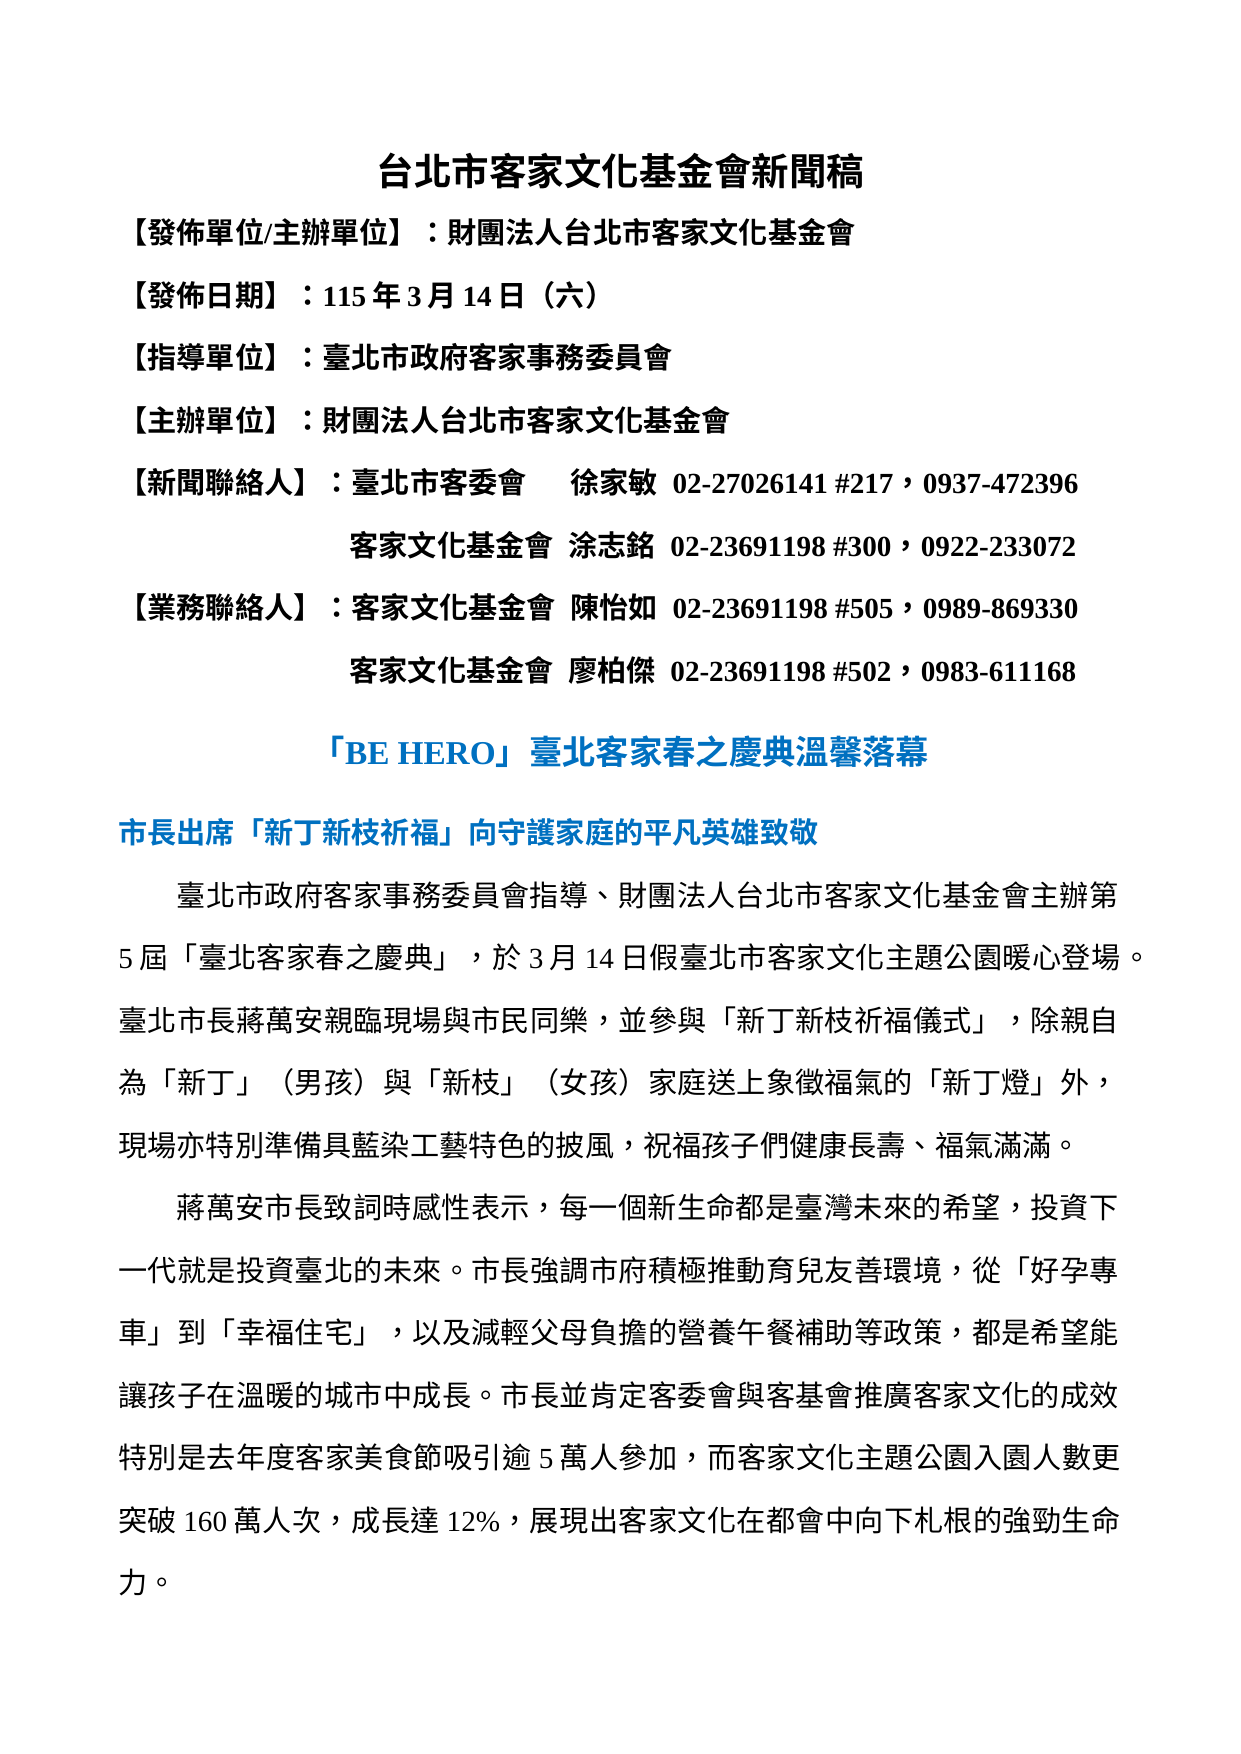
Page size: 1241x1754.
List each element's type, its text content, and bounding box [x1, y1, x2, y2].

text 客家文化基金會 廖柏傑 02-23691198 #502，0983-611168 [349, 627, 1122, 689]
text 【發佈單位/主辦單位】：財團法人台北市客家文化基金會 [118, 189, 1122, 252]
text 「BE HERO」臺北客家春之慶典溫馨落幕 [118, 708, 1122, 771]
text 【業務聯絡人】：客家文化基金會 陳怡如 02-23691198 #505，0989-869330 [118, 564, 1122, 627]
text 市長出席「新丁新枝祈福」向守護家庭的平凡英雄致敬 [118, 789, 1122, 852]
text 台北市客家文化基金會新聞稿 [118, 127, 1122, 189]
text 蔣萬安市長致詞時感性表示，每一個新生命都是臺灣未來的希望，投資下一代就是投資臺北的未來。市長強調市府積極推動育兒友善環境，從「好孕專車」到「幸福住宅」，以及減輕父母負擔的營養午餐補助等政策，都是希望能讓孩子在溫暖的城市中成長。市長並肯定客委會與客基會推廣客家文化的成效，特別是去年度客家美食節吸引逾5萬人參加，而客家文化主題公園入園人數更突破160萬人次，成長達12%，展現出客家文化在都會中向下札根的強勁生命力。 [118, 1164, 1122, 1602]
text 客家文化基金會 涂志銘 02-23691198 #300，0922-233072 [349, 502, 1122, 564]
text 【新聞聯絡人】：臺北市客委會 徐家敏 02-27026141 #217，0937-472396 [118, 439, 1122, 502]
text 臺北市政府客家事務委員會指導、財團法人台北市客家文化基金會主辦第5屆「臺北客家春之慶典」，於3月14日假臺北市客家文化主題公園暖心登場。臺北市長蔣萬安親臨現場與市民同樂，並參與「新丁新枝祈福儀式」，除親自為「新丁」（男孩）與「新枝」（女孩）家庭送上象徵福氣的「新丁燈」外，現場亦特別準備具藍染工藝特色的披風，祝福孩子們健康長壽、福氣滿滿。 [118, 852, 1122, 1164]
text 【主辦單位】：財團法人台北市客家文化基金會 [118, 377, 1122, 439]
text 【發佈日期】：115年3月14日（六） [118, 252, 1122, 314]
text 【指導單位】：臺北市政府客家事務委員會 [118, 314, 1122, 377]
